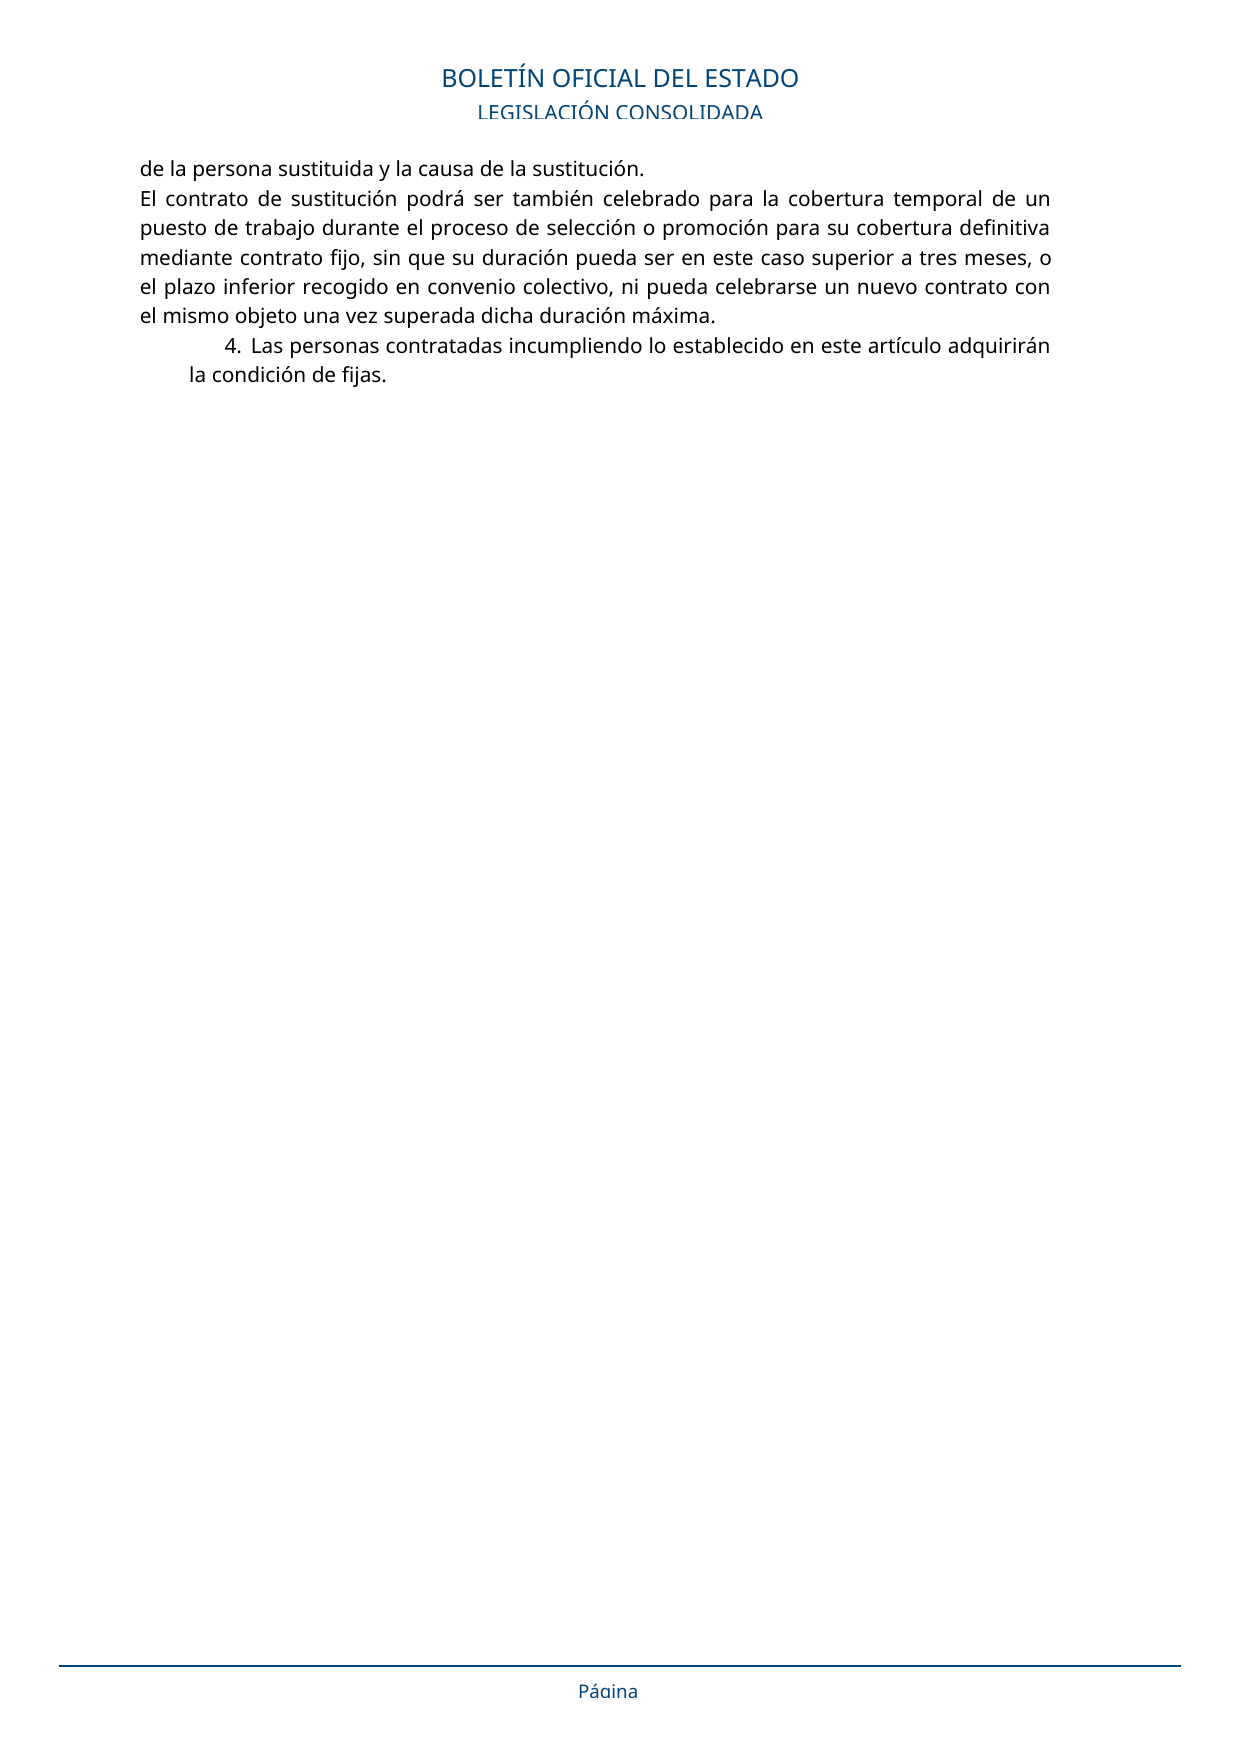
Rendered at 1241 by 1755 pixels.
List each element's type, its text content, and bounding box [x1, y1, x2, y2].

text de la persona sustituida y la causa de la sustitución. [139, 154, 1052, 183]
list Las personas contratadas incumpliendo lo establecido en este artículo adquirirán la condición de fijas. [189, 331, 1052, 389]
text El contrato de sustitución podrá ser también celebrado para la cobertura temporal de un puesto de trabajo durante el proceso de selección o promoción para su cobertura definitiva mediante contrato fijo, sin que su duración pueda ser en este caso superior a tres meses, o el plazo inferior recogido en convenio colectivo, ni pueda celebrarse un nuevo contrato con el mismo objeto una vez superada dicha duración máxima. [139, 184, 1052, 330]
